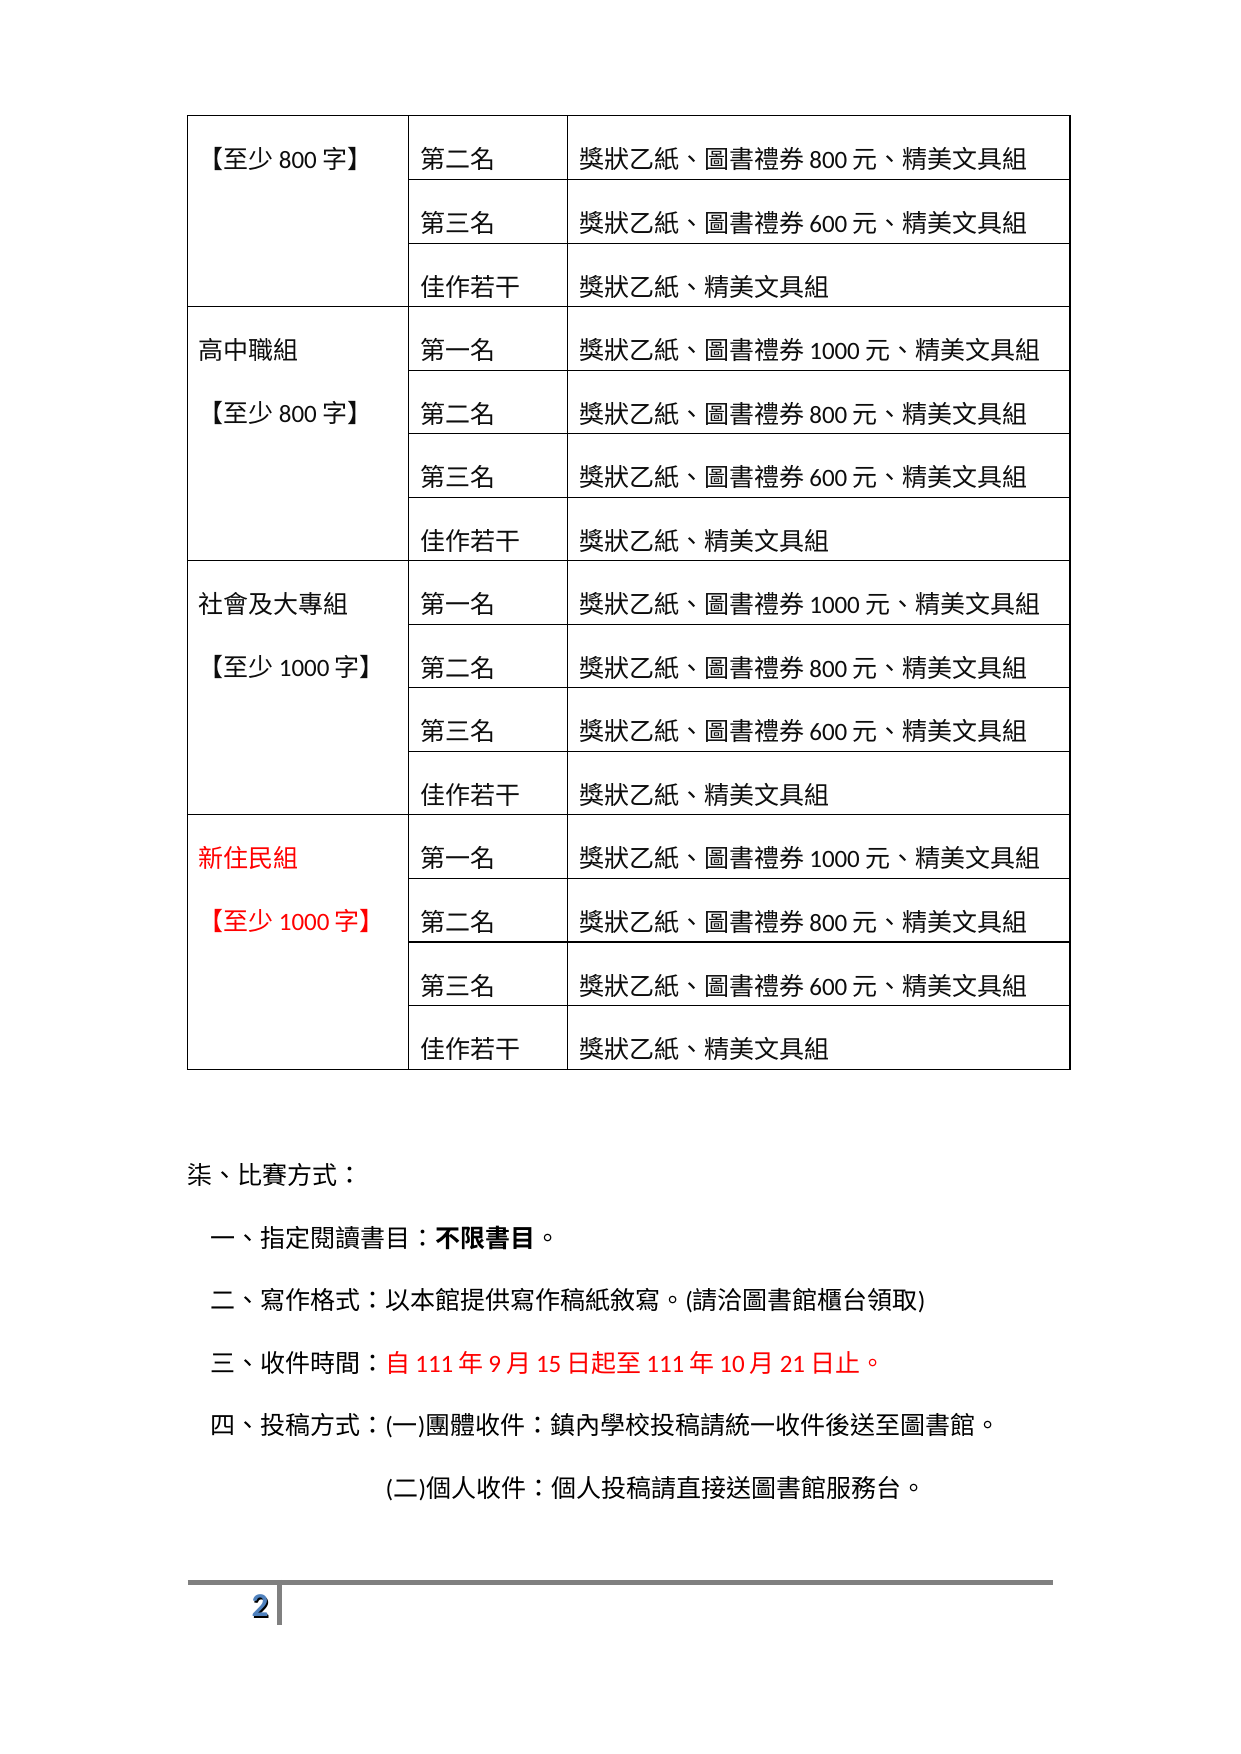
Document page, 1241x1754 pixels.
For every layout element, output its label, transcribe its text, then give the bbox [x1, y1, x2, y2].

table_cell 獎狀乙紙、圖書禮券600元、精美文具組 [568, 943, 1069, 1005]
text 四、投稿方式：(一)團體收件：鎮內學校投稿請統一收件後送至圖書館。 [187, 1382, 1053, 1444]
table_cell 第一名 [409, 561, 567, 624]
table_cell 第二名 [409, 879, 567, 941]
text 二、寫作格式：以本館提供寫作稿紙敘寫。(請洽圖書館櫃台領取) [187, 1257, 1053, 1319]
table_cell 第二名 [409, 116, 567, 179]
table_cell 獎狀乙紙、圖書禮券600元、精美文具組 [568, 688, 1069, 751]
table_cell 第一名 [409, 815, 567, 878]
table_cell 第二名 [409, 625, 567, 687]
table_cell 佳作若干 [409, 752, 567, 814]
table_cell 第三名 [409, 688, 567, 751]
table_cell 獎狀乙紙、圖書禮券800元、精美文具組 [568, 625, 1069, 687]
table_cell 獎狀乙紙、圖書禮券1000元、精美文具組 [568, 815, 1069, 878]
table_cell 獎狀乙紙、精美文具組 [568, 498, 1069, 560]
table_cell 獎狀乙紙、精美文具組 [568, 752, 1069, 814]
table_cell 獎狀乙紙、圖書禮券600元、精美文具組 [568, 180, 1069, 242]
table_cell 佳作若干 [409, 498, 567, 560]
table_cell 新住民組 【至少1000字】 [188, 815, 408, 1068]
table_cell 第二名 [409, 371, 567, 433]
table_cell 獎狀乙紙、圖書禮券1000元、精美文具組 [568, 561, 1069, 624]
table_cell 高中職組 【至少800字】 [188, 307, 408, 560]
table_cell 獎狀乙紙、圖書禮券800元、精美文具組 [568, 879, 1069, 941]
table_cell 第三名 [409, 434, 567, 497]
table_cell 佳作若干 [409, 1006, 567, 1068]
table_cell 第一名 [409, 307, 567, 369]
text 柒、比賽方式： [187, 1132, 1053, 1194]
text 一、指定閱讀書目：不限書目。 [187, 1194, 1053, 1257]
table_cell 獎狀乙紙、精美文具組 [568, 1006, 1069, 1068]
table_cell 第三名 [409, 943, 567, 1005]
table_cell 佳作若干 [409, 244, 567, 306]
table_cell 【至少800字】 [188, 116, 408, 306]
table_cell 第三名 [409, 180, 567, 242]
table_cell 社會及大專組 【至少1000字】 [188, 561, 408, 814]
text (二)個人收件：個人投稿請直接送圖書館服務台。 [187, 1444, 1053, 1507]
text 三、收件時間：自111年9月15日起至111年10月21日止。 [187, 1319, 1053, 1382]
table_cell 獎狀乙紙、圖書禮券600元、精美文具組 [568, 434, 1069, 497]
table_cell 獎狀乙紙、圖書禮券800元、精美文具組 [568, 116, 1069, 179]
table_cell 獎狀乙紙、圖書禮券1000元、精美文具組 [568, 307, 1069, 369]
table_cell 獎狀乙紙、精美文具組 [568, 244, 1069, 306]
table_cell 獎狀乙紙、圖書禮券800元、精美文具組 [568, 371, 1069, 433]
